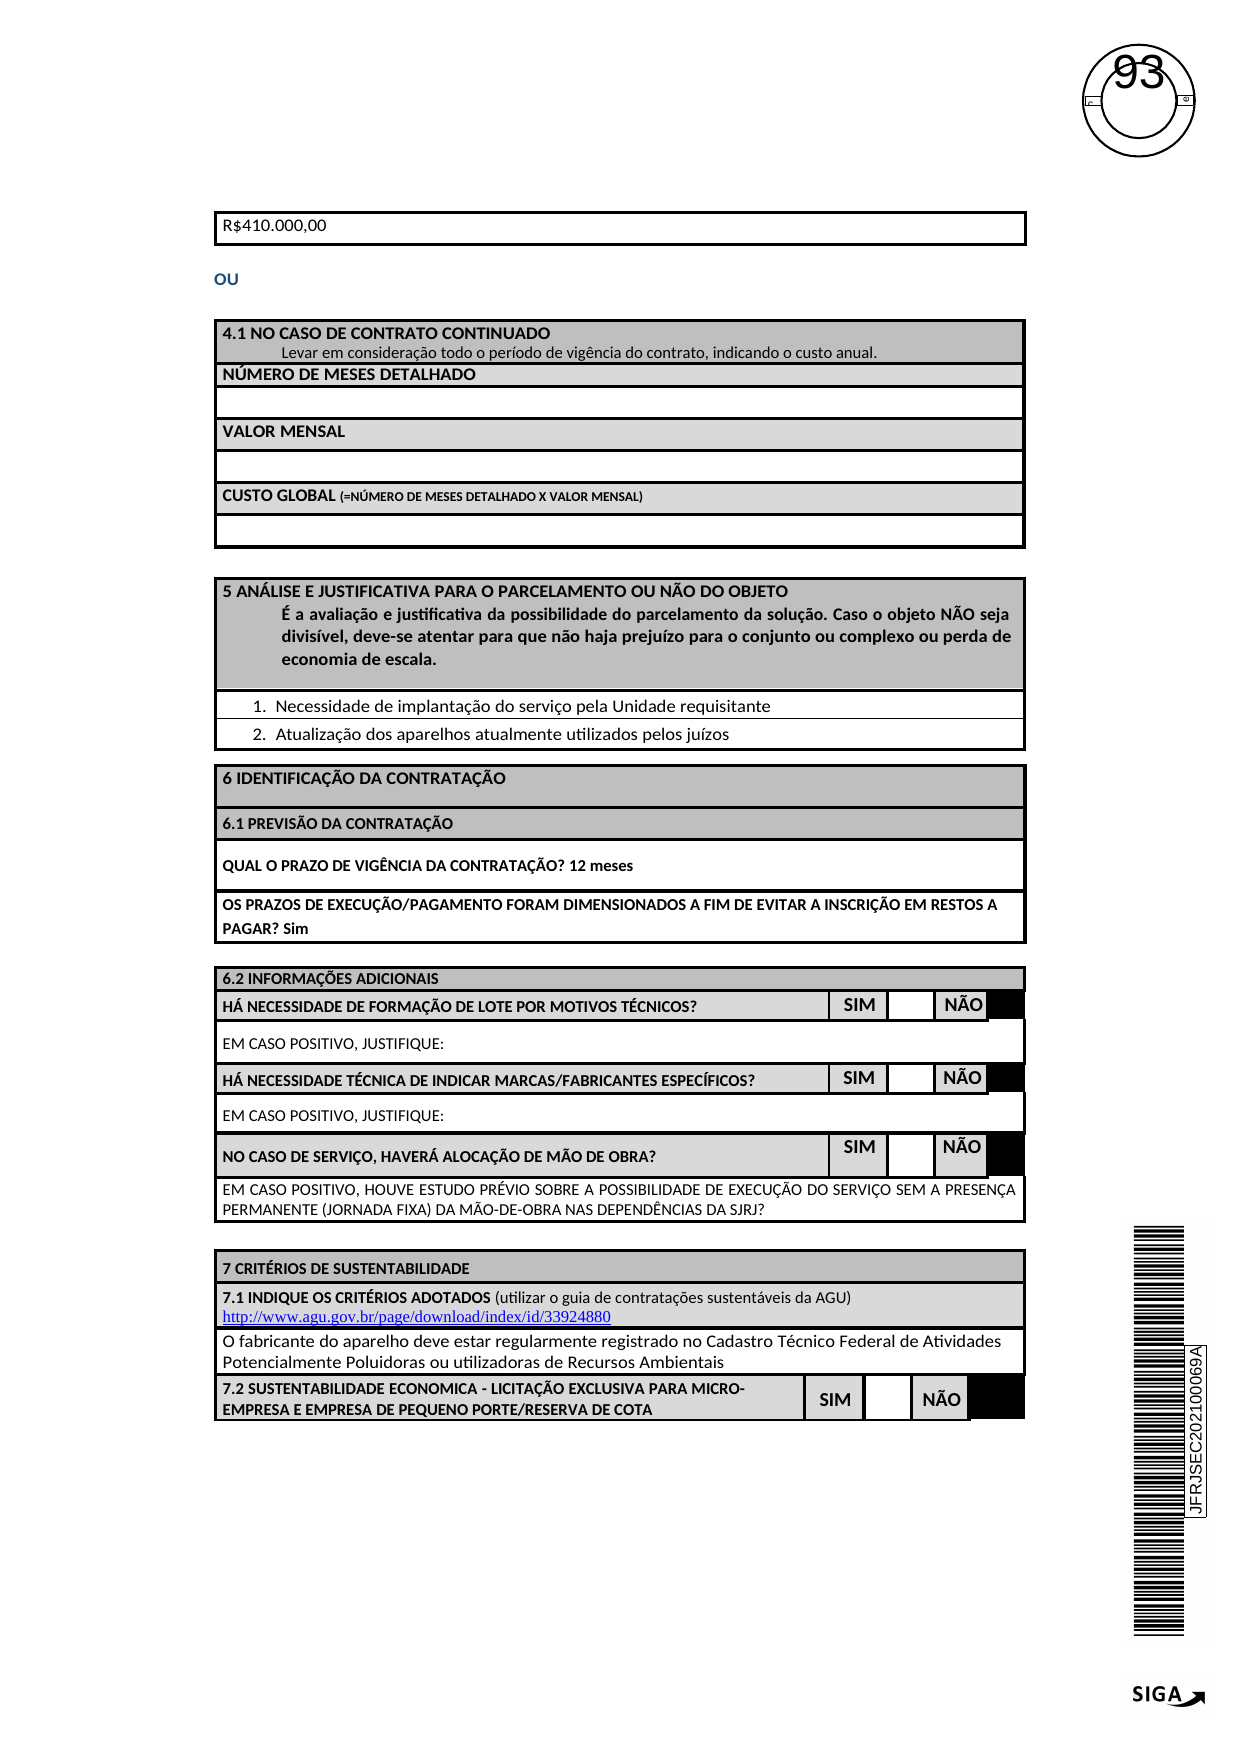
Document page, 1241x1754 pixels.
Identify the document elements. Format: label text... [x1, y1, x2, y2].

table_cell 7.2 SUSTENTABILIDADE ECONOMICA - LICITAÇÃO EXCLUSIVA PARA MICRO- EMPRESA E EMPRESA DE PEQUENO PORTE/RESERVA DE COTA [217, 1376, 803, 1419]
table_cell 1. Necessidade de implantação do serviço pela Unidade requisitante [217, 692, 1023, 718]
table_cell SIM [830, 1065, 886, 1092]
table_cell NÃO [936, 1065, 986, 1092]
table_cell VALOR MENSAL [217, 420, 1022, 449]
table_cell QUAL O PRAZO DE VIGÊNCIA DA CONTRATAÇÃO? 12 meses [217, 841, 1023, 889]
text JFRJSEC202100069A [1186, 1347, 1206, 1514]
table_cell SIM [806, 1376, 862, 1419]
table_cell NÃO [913, 1376, 967, 1419]
table_cell NÚMERO DE MESES DETALHADO [217, 365, 1022, 385]
table_cell HÁ NECESSIDADE TÉCNICA DE INDICAR MARCAS/FABRICANTES ESPECÍFICOS? [217, 1065, 828, 1092]
table_cell [889, 1065, 933, 1092]
table_cell [889, 1135, 933, 1176]
table_cell NÃO [936, 1135, 986, 1176]
table_cell SIM [830, 992, 886, 1019]
table_header 6 IDENTIFICAÇÃO DA CONTRATAÇÃO [217, 767, 1023, 806]
table_cell OS PRAZOS DE EXECUÇÃO/PAGAMENTO FORAM DIMENSIONADOS A FIM DE EVITAR A INSCRIÇÃO EM RESTOS A PAGAR? Sim [217, 893, 1023, 941]
table_cell 7.1 INDIQUE OS CRITÉRIOS ADOTADOS (utilizar o guia de contratações sustentáveis da AGU) http://www.agu.gov.br/page/download/index/id/33924880 [217, 1284, 1023, 1326]
table_cell [989, 1065, 1025, 1092]
table_cell [866, 1376, 910, 1419]
table_cell [889, 992, 933, 1019]
table_cell SIM [830, 1135, 886, 1176]
table_header 4.1 NO CASO DE CONTRATO CONTINUADO Levar em consideração todo o período de vigência do contrato, indicando o custo anual. [217, 322, 1022, 362]
text OU [214, 268, 1065, 290]
table_cell 2. Atualização dos aparelhos atualmente utilizados pelos juízos [217, 719, 1023, 748]
picture [1133, 1686, 1205, 1707]
table_cell [217, 516, 1022, 545]
table_cell CUSTO GLOBAL (=NÚMERO DE MESES DETALHADO X VALOR MENSAL) [217, 484, 1022, 513]
table_header 7 CRITÉRIOS DE SUSTENTABILIDADE [217, 1252, 1023, 1281]
text ç [1088, 98, 1101, 105]
table_cell HÁ NECESSIDADE DE FORMAÇÃO DE LOTE POR MOTIVOS TÉCNICOS? [217, 992, 828, 1019]
table_cell NO CASO DE SERVIÇO, HAVERÁ ALOCAÇÃO DE MÃO DE OBRA? [217, 1135, 828, 1176]
table_cell NÃO [936, 992, 986, 1019]
table_header R$410.000,00 [217, 214, 1024, 243]
table_cell O fabricante do aparelho deve estar regularmente registrado no Cadastro Técnico Federal de Atividades Potencialmente Poluidoras ou utilizadoras de Recursos Ambientais [217, 1330, 1023, 1373]
table_cell [217, 388, 1022, 417]
table_header 5 ANÁLISE E JUSTIFICATIVA PARA O PARCELAMENTO OU NÃO DO OBJETO É a avaliação e justificativa da possibilidade do parcelamento da solução. Caso o objeto NÃO seja divisível, deve-se atentar para que não haja prejuízo para o conjunto ou complexo ou perda de economia de escala. [217, 580, 1023, 688]
table_cell EM CASO POSITIVO, HOUVE ESTUDO PRÉVIO SOBRE A POSSIBILIDADE DE EXECUÇÃO DO SERVIÇO SEM A PRESENÇA PERMANENTE (JORNADA FIXA) DA MÃO-DE-OBRA NAS DEPENDÊNCIAS DA SJRJ? [217, 1176, 1023, 1220]
table_cell [989, 1135, 1025, 1176]
table_cell [217, 452, 1022, 481]
table_cell [971, 1376, 1025, 1419]
table_cell EM CASO POSITIVO, JUSTIFIQUE: [217, 1092, 1023, 1131]
table_cell 6.1 PREVISÃO DA CONTRATAÇÃO [217, 809, 1023, 838]
table_cell [989, 992, 1025, 1019]
table_header 6.2 INFORMAÇÕES ADICIONAIS [217, 969, 1023, 989]
table_cell EM CASO POSITIVO, JUSTIFIQUE: [217, 1019, 1023, 1062]
